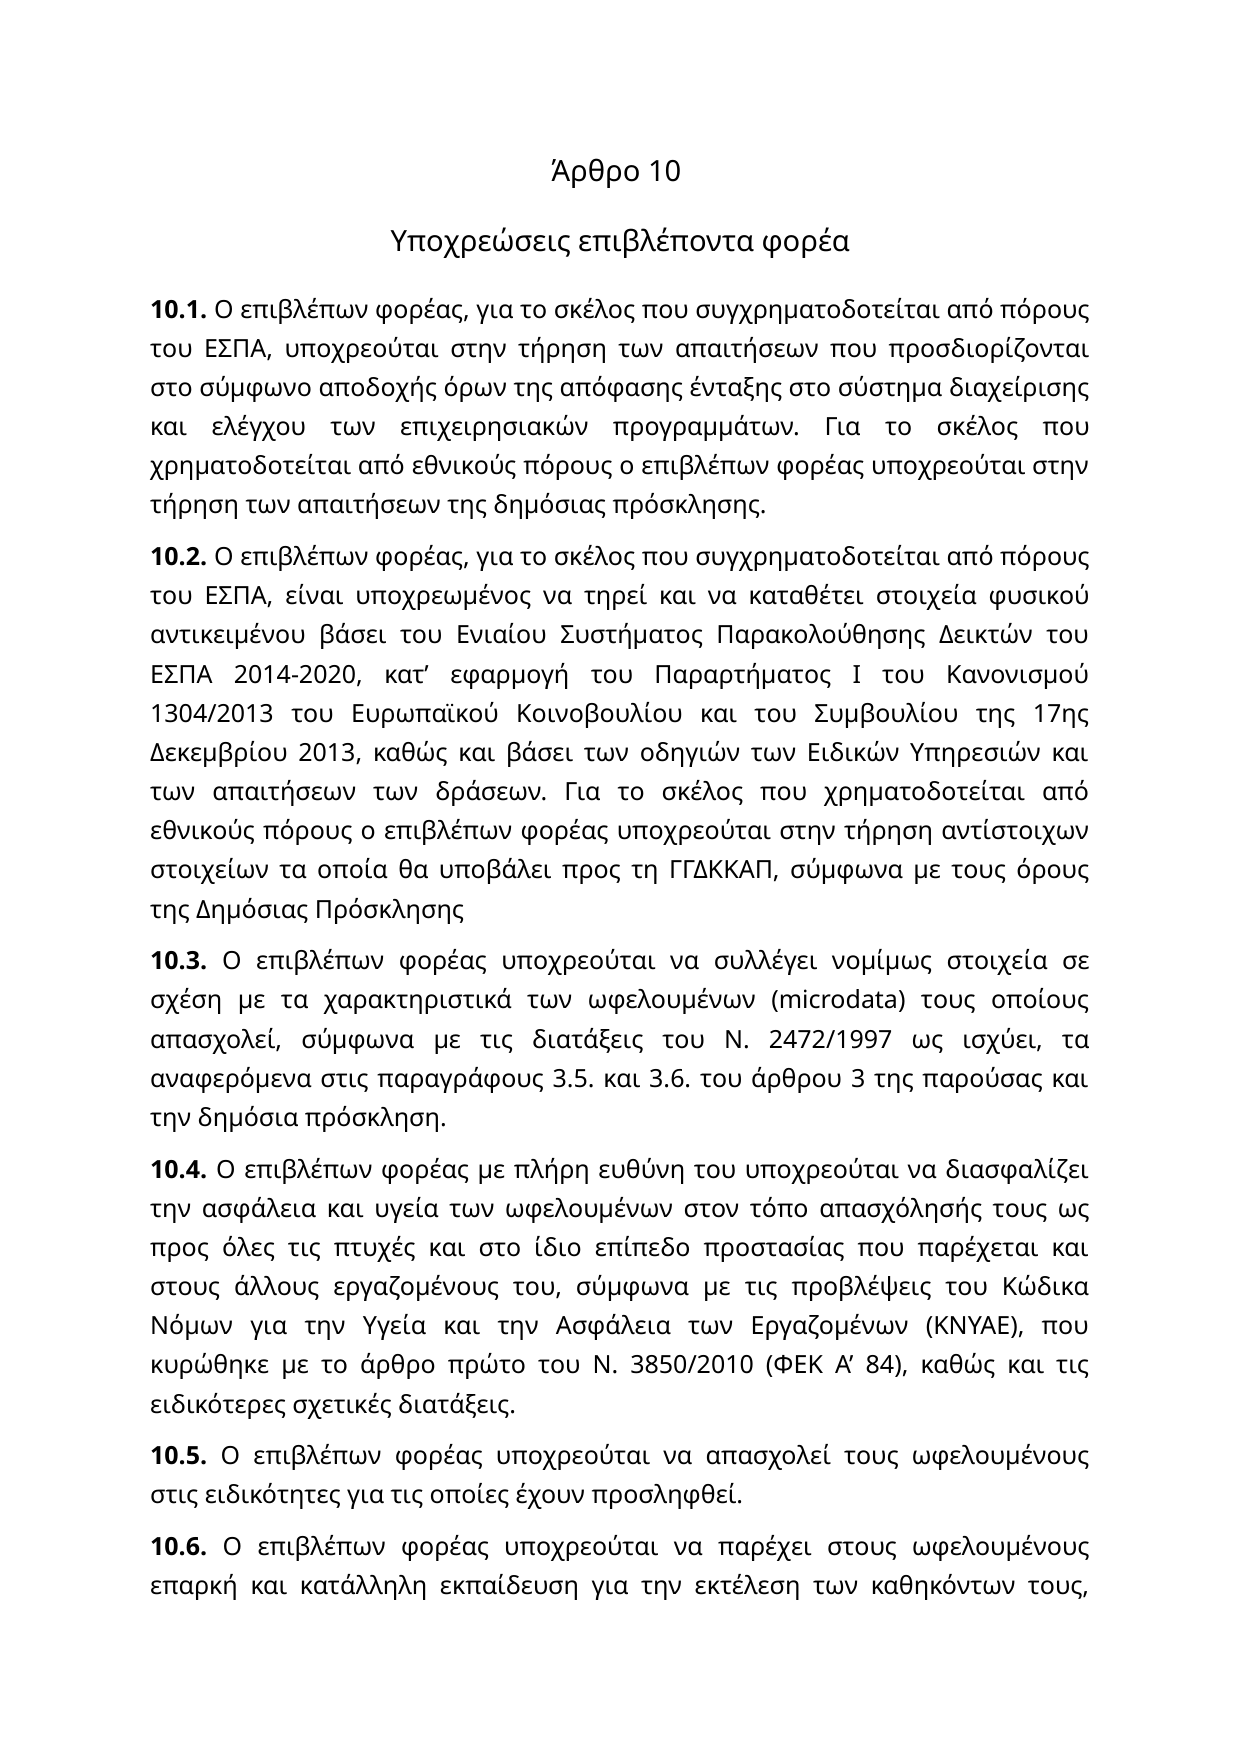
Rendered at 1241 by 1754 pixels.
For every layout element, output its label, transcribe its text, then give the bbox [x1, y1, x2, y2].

text 10.1. Ο επιβλέπων φορέας, για το σκέλος που συγχρηματοδοτείται από πόρους του ΕΣΠΑ, υποχρεούται στην τήρηση των απαιτήσεων που προσδιορίζονται στο σύμφωνο αποδοχής όρων της απόφασης ένταξης στο σύστημα διαχείρισης και ελέγχου των επιχειρησιακών προγραμμάτων. Για το σκέλος που χρηματοδοτείται από εθνικούς πόρους ο επιβλέπων φορέας υποχρεούται στην τήρηση των απαιτήσεων της δημόσιας πρόσκλησης. [150, 291, 1090, 521]
subtitle Υποχρεώσεις επιβλέποντα φορέα [150, 221, 1090, 260]
text 10.6. Ο επιβλέπων φορέας υποχρεούται να παρέχει στους ωφελουμένους επαρκή και κατάλληλη εκπαίδευση για την εκτέλεση των καθηκόντων τους, [150, 1529, 1090, 1602]
subtitle Άρθρο 10 [150, 150, 1090, 190]
text 10.5. Ο επιβλέπων φορέας υποχρεούται να απασχολεί τους ωφελουμένους στις ειδικότητες για τις οποίες έχουν προσληφθεί. [150, 1438, 1090, 1511]
text 10.2. Ο επιβλέπων φορέας, για το σκέλος που συγχρηματοδοτείται από πόρους του ΕΣΠΑ, είναι υποχρεωμένος να τηρεί και να καταθέτει στοιχεία φυσικού αντικειμένου βάσει του Ενιαίου Συστήματος Παρακολούθησης Δεικτών του ΕΣΠΑ 2014-2020, κατ’ εφαρμογή του Παραρτήματος Ι του Κανονισμού 1304/2013 του Ευρωπαϊκού Κοινοβουλίου και του Συμβουλίου της 17ης Δεκεμβρίου 2013, καθώς και βάσει των οδηγιών των Ειδικών Υπηρεσιών και των απαιτήσεων των δράσεων. Για το σκέλος που χρηματοδοτείται από εθνικούς πόρους ο επιβλέπων φορέας υποχρεούται στην τήρηση αντίστοιχων στοιχείων τα οποία θα υποβάλει προς τη ΓΓΔΚΚΑΠ, σύμφωνα με τους όρους της Δημόσιας Πρόσκλησης [150, 539, 1090, 925]
text 10.4. Ο επιβλέπων φορέας με πλήρη ευθύνη του υποχρεούται να διασφαλίζει την ασφάλεια και υγεία των ωφελουμένων στον τόπο απασχόλησής τους ως προς όλες τις πτυχές και στο ίδιο επίπεδο προστασίας που παρέχεται και στους άλλους εργαζομένους του, σύμφωνα με τις προβλέψεις του Κώδικα Νόμων για την Υγεία και την Ασφάλεια των Εργαζομένων (ΚΝΥΑΕ), που κυρώθηκε με το άρθρο πρώτο του Ν. 3850/2010 (ΦΕΚ Α’ 84), καθώς και τις ειδικότερες σχετικές διατάξεις. [150, 1151, 1090, 1420]
text 10.3. Ο επιβλέπων φορέας υποχρεούται να συλλέγει νομίμως στοιχεία σε σχέση με τα χαρακτηριστικά των ωφελουμένων (microdata) τους οποίους απασχολεί, σύμφωνα με τις διατάξεις του Ν. 2472/1997 ως ισχύει, τα αναφερόμενα στις παραγράφους 3.5. και 3.6. του άρθρου 3 της παρούσας και την δημόσια πρόσκληση. [150, 943, 1090, 1134]
